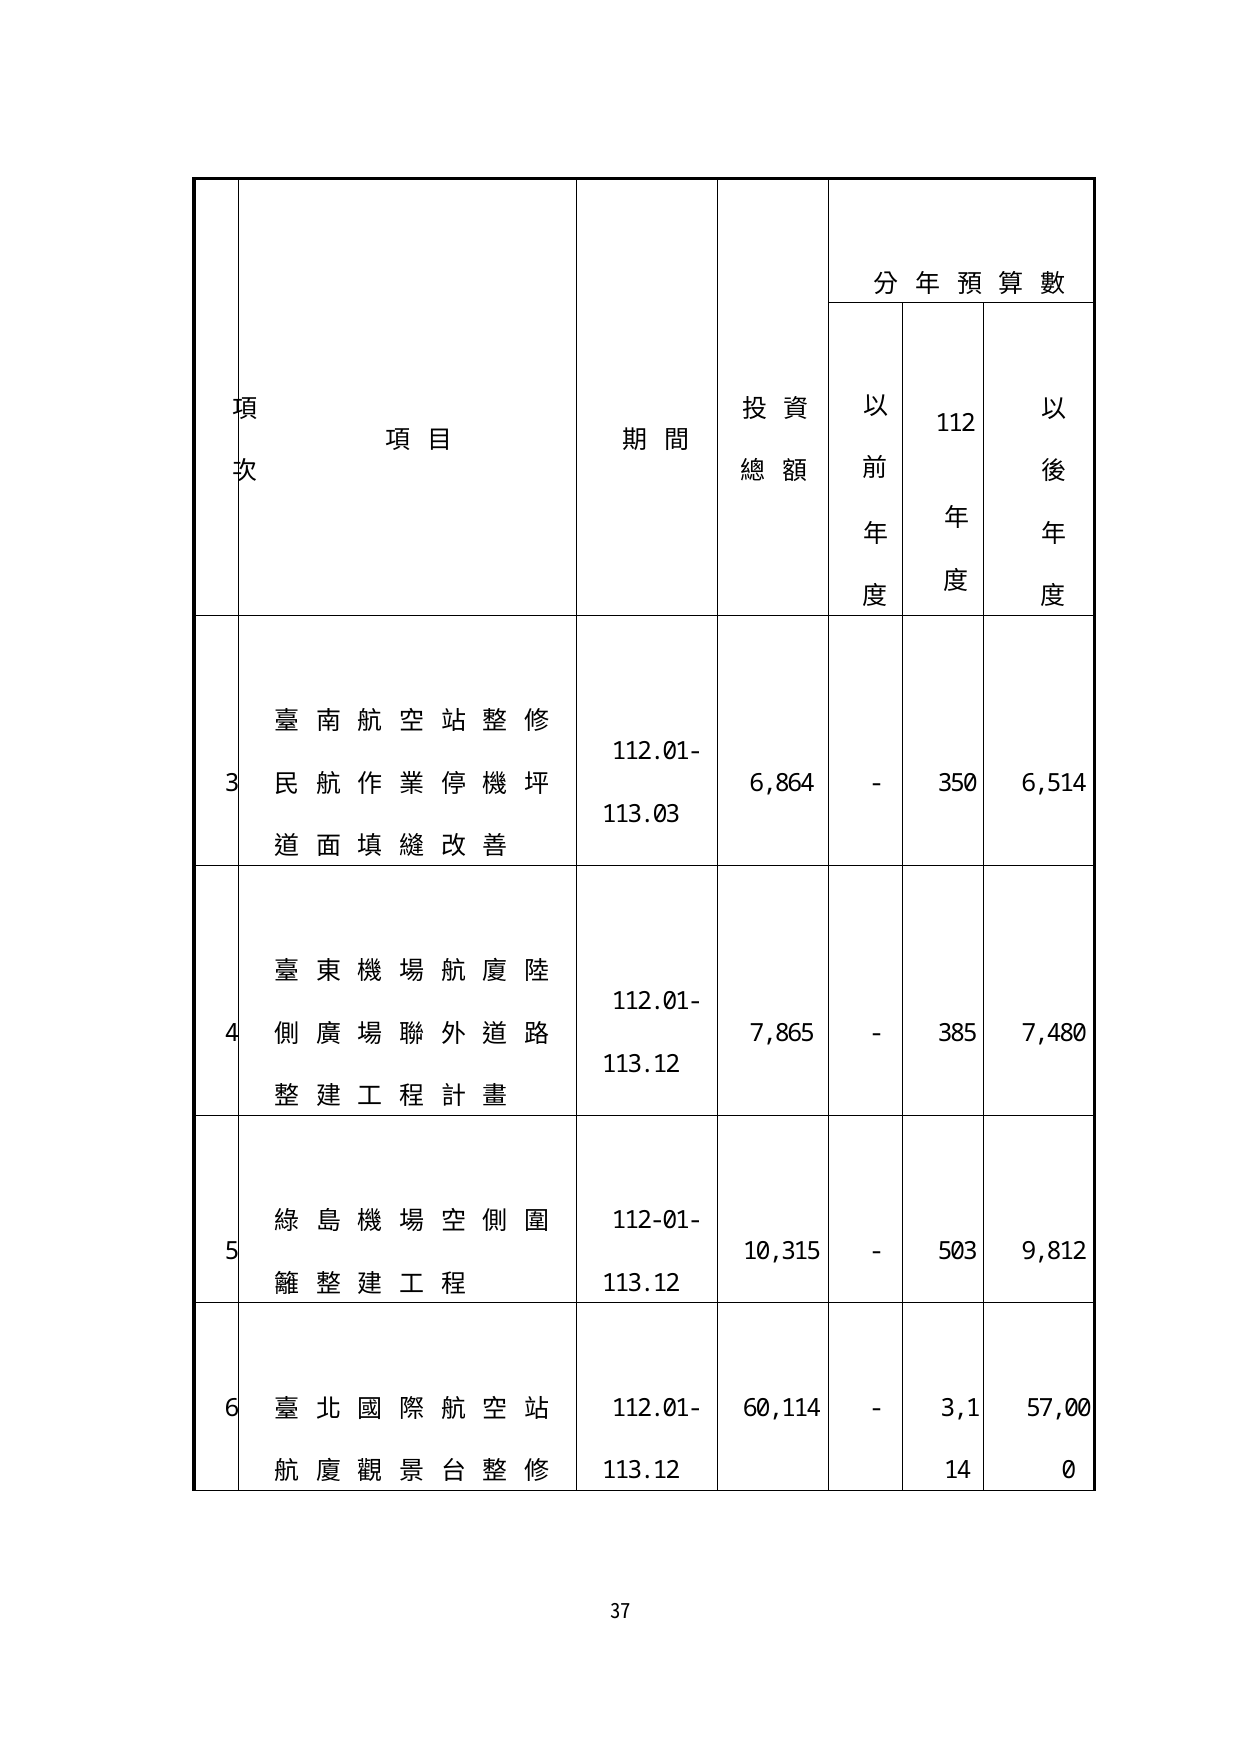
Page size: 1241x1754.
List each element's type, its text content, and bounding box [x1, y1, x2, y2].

table_cell 10,315 [718, 1116, 828, 1302]
table_cell 350 [903, 616, 983, 865]
table_cell 112-01-113.12 [577, 1116, 717, 1302]
table_cell 以前 年度 [829, 303, 902, 615]
table_cell 臺北國際航空站航廈觀景台整修 [239, 1303, 576, 1490]
table_header 分年預算數 [829, 180, 1093, 302]
table_cell - [829, 1303, 902, 1490]
table_cell - [829, 616, 902, 865]
table_header 項目 [239, 180, 576, 615]
table_cell 臺南航空站整修民航作業停機坪道面填縫改善 [239, 616, 576, 865]
table_cell 6,864 [718, 616, 828, 865]
table_cell 112.01-113.12 [577, 1303, 717, 1490]
table_cell 3 [196, 616, 238, 865]
table_cell 3,114 [903, 1303, 983, 1490]
table_cell 503 [903, 1116, 983, 1302]
table_cell 4 [196, 866, 238, 1115]
table_cell 112.01-113.03 [577, 616, 717, 865]
table_header 期間 [577, 180, 717, 615]
table_cell 112.01-113.12 [577, 866, 717, 1115]
table_header 投資總額 [718, 180, 828, 615]
table_cell 5 [196, 1116, 238, 1302]
table_cell - [829, 1116, 902, 1302]
table_cell 綠島機場空側圍籬整建工程 [239, 1116, 576, 1302]
table_cell 6,514 [984, 616, 1093, 865]
table_cell 385 [903, 866, 983, 1115]
table_cell 7,480 [984, 866, 1093, 1115]
table_cell 7,865 [718, 866, 828, 1115]
table_cell 臺東機場航廈陸側廣場聯外道路整建工程計畫 [239, 866, 576, 1115]
table_cell 9,812 [984, 1116, 1093, 1302]
table_cell 以後年度 [984, 303, 1093, 615]
table_header 項次 [196, 180, 238, 615]
table_cell 112 年度 [903, 303, 983, 615]
table_cell 60,114 [718, 1303, 828, 1490]
table_cell 6 [196, 1303, 238, 1490]
table_cell - [829, 866, 902, 1115]
table_cell 57,000 [984, 1303, 1093, 1490]
